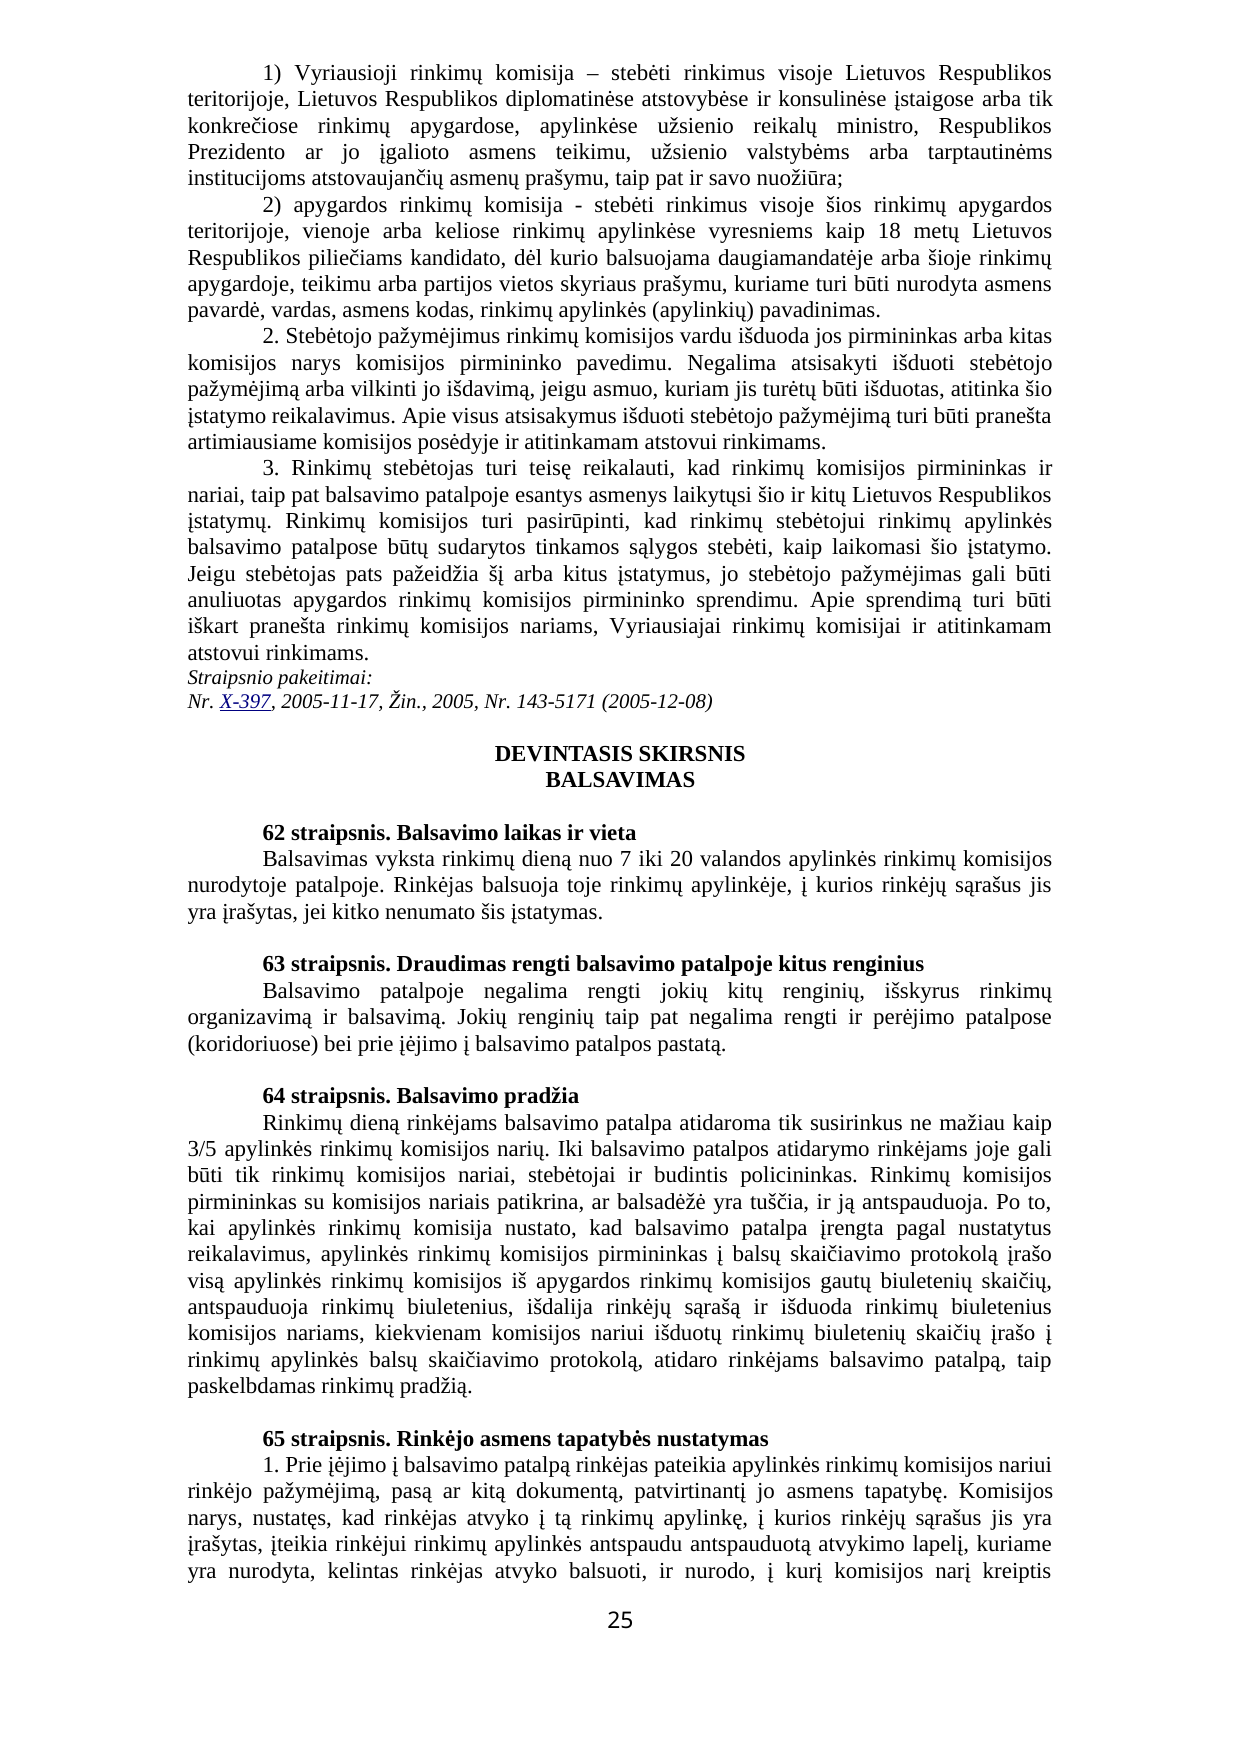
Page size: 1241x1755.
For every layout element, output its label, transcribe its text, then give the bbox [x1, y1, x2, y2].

subtitle DEVINTASIS SKIRSNIS [187, 740, 1053, 766]
subtitle 64 straipsnis. Balsavimo pradžia [187, 1082, 1053, 1109]
text 2. Stebėtojo pažymėjimus rinkimų komisijos vardu išduoda jos pirmininkas arba kitas komisijos narys komisijos pirmininko pavedimu. Negalima atsisakyti išduoti stebėtojo pažymėjimą arba vilkinti jo išdavimą, jeigu asmuo, kuriam jis turėtų būti išduotas, atitinka šio įstatymo reikalavimus. Apie visus atsisakymus išduoti stebėtojo pažymėjimą turi būti pranešta artimiausiame komisijos posėdyje ir atitinkamam atstovui rinkimams. [187, 323, 1053, 454]
text Balsavimo patalpoje negalima rengti jokių kitų renginių, išskyrus rinkimų organizavimą ir balsavimą. Jokių renginių taip pat negalima rengti ir perėjimo patalpose (koridoriuose) bei prie įėjimo į balsavimo patalpos pastatą. [187, 977, 1053, 1056]
text Straipsnio pakeitimai: [187, 665, 1053, 689]
text Rinkimų dieną rinkėjams balsavimo patalpa atidaroma tik susirinkus ne mažiau kaip 3/5 apylinkės rinkimų komisijos narių. Iki balsavimo patalpos atidarymo rinkėjams joje gali būti tik rinkimų komisijos nariai, stebėtojai ir budintis policininkas. Rinkimų komisijos pirmininkas su komisijos nariais patikrina, ar balsadėžė yra tuščia, ir ją antspauduoja. Po to, kai apylinkės rinkimų komisija nustato, kad balsavimo patalpa įrengta pagal nustatytus reikalavimus, apylinkės rinkimų komisijos pirmininkas į balsų skaičiavimo protokolą įrašo visą apylinkės rinkimų komisijos iš apygardos rinkimų komisijos gautų biuletenių skaičių, antspauduoja rinkimų biuletenius, išdalija rinkėjų sąrašą ir išduoda rinkimų biuletenius komisijos nariams, kiekvienam komisijos nariui išduotų rinkimų biuletenių skaičių įrašo į rinkimų apylinkės balsų skaičiavimo protokolą, atidaro rinkėjams balsavimo patalpą, taip paskelbdamas rinkimų pradžią. [187, 1109, 1053, 1398]
subtitle 62 straipsnis. Balsavimo laikas ir vieta [187, 819, 1053, 845]
text 2) apygardos rinkimų komisija - stebėti rinkimus visoje šios rinkimų apygardos teritorijoje, vienoje arba keliose rinkimų apylinkėse vyresniems kaip 18 metų Lietuvos Respublikos piliečiams kandidato, dėl kurio balsuojama daugiamandatėje arba šioje rinkimų apygardoje, teikimu arba partijos vietos skyriaus prašymu, kuriame turi būti nurodyta asmens pavardė, vardas, asmens kodas, rinkimų apylinkės (apylinkių) pavadinimas. [187, 191, 1053, 323]
text 1. Prie įėjimo į balsavimo patalpą rinkėjas pateikia apylinkės rinkimų komisijos nariui rinkėjo pažymėjimą, pasą ar kitą dokumentą, patvirtinantį jo asmens tapatybę. Komisijos narys, nustatęs, kad rinkėjas atvyko į tą rinkimų apylinkę, į kurios rinkėjų sąrašus jis yra įrašytas, įteikia rinkėjui rinkimų apylinkės antspaudu antspauduotą atvykimo lapelį, kuriame yra nurodyta, kelintas rinkėjas atvyko balsuoti, ir nurodo, į kurį komisijos narį kreiptis [187, 1451, 1053, 1583]
text 3. Rinkimų stebėtojas turi teisę reikalauti, kad rinkimų komisijos pirmininkas ir nariai, taip pat balsavimo patalpoje esantys asmenys laikytųsi šio ir kitų Lietuvos Respublikos įstatymų. Rinkimų komisijos turi pasirūpinti, kad rinkimų stebėtojui rinkimų apylinkės balsavimo patalpose būtų sudarytos tinkamos sąlygos stebėti, kaip laikomasi šio įstatymo. Jeigu stebėtojas pats pažeidžia šį arba kitus įstatymus, jo stebėtojo pažymėjimas gali būti anuliuotas apygardos rinkimų komisijos pirmininko sprendimu. Apie sprendimą turi būti iškart pranešta rinkimų komisijos nariams, Vyriausiajai rinkimų komisijai ir atitinkamam atstovui rinkimams. [187, 454, 1053, 665]
text 1) Vyriausioji rinkimų komisija – stebėti rinkimus visoje Lietuvos Respublikos teritorijoje, Lietuvos Respublikos diplomatinėse atstovybėse ir konsulinėse įstaigose arba tik konkrečiose rinkimų apygardose, apylinkėse užsienio reikalų ministro, Respublikos Prezidento ar jo įgalioto asmens teikimu, užsienio valstybėms arba tarptautinėms institucijoms atstovaujančių asmenų prašymu, taip pat ir savo nuožiūra; [187, 59, 1053, 191]
text 65 straipsnis. Rinkėjo asmens tapatybės nustatymas [187, 1425, 1053, 1451]
text Balsavimas vyksta rinkimų dieną nuo 7 iki 20 valandos apylinkės rinkimų komisijos nurodytoje patalpoje. Rinkėjas balsuoja toje rinkimų apylinkėje, į kurios rinkėjų sąrašus jis yra įrašytas, jei kitko nenumato šis įstatymas. [187, 845, 1053, 924]
text Nr. X-397, 2005-11-17, Žin., 2005, Nr. 143-5171 (2005-12-08) [187, 689, 1053, 713]
subtitle 63 straipsnis. Draudimas rengti balsavimo patalpoje kitus renginius [187, 951, 1053, 977]
subtitle BALSAVIMAS [187, 766, 1053, 792]
